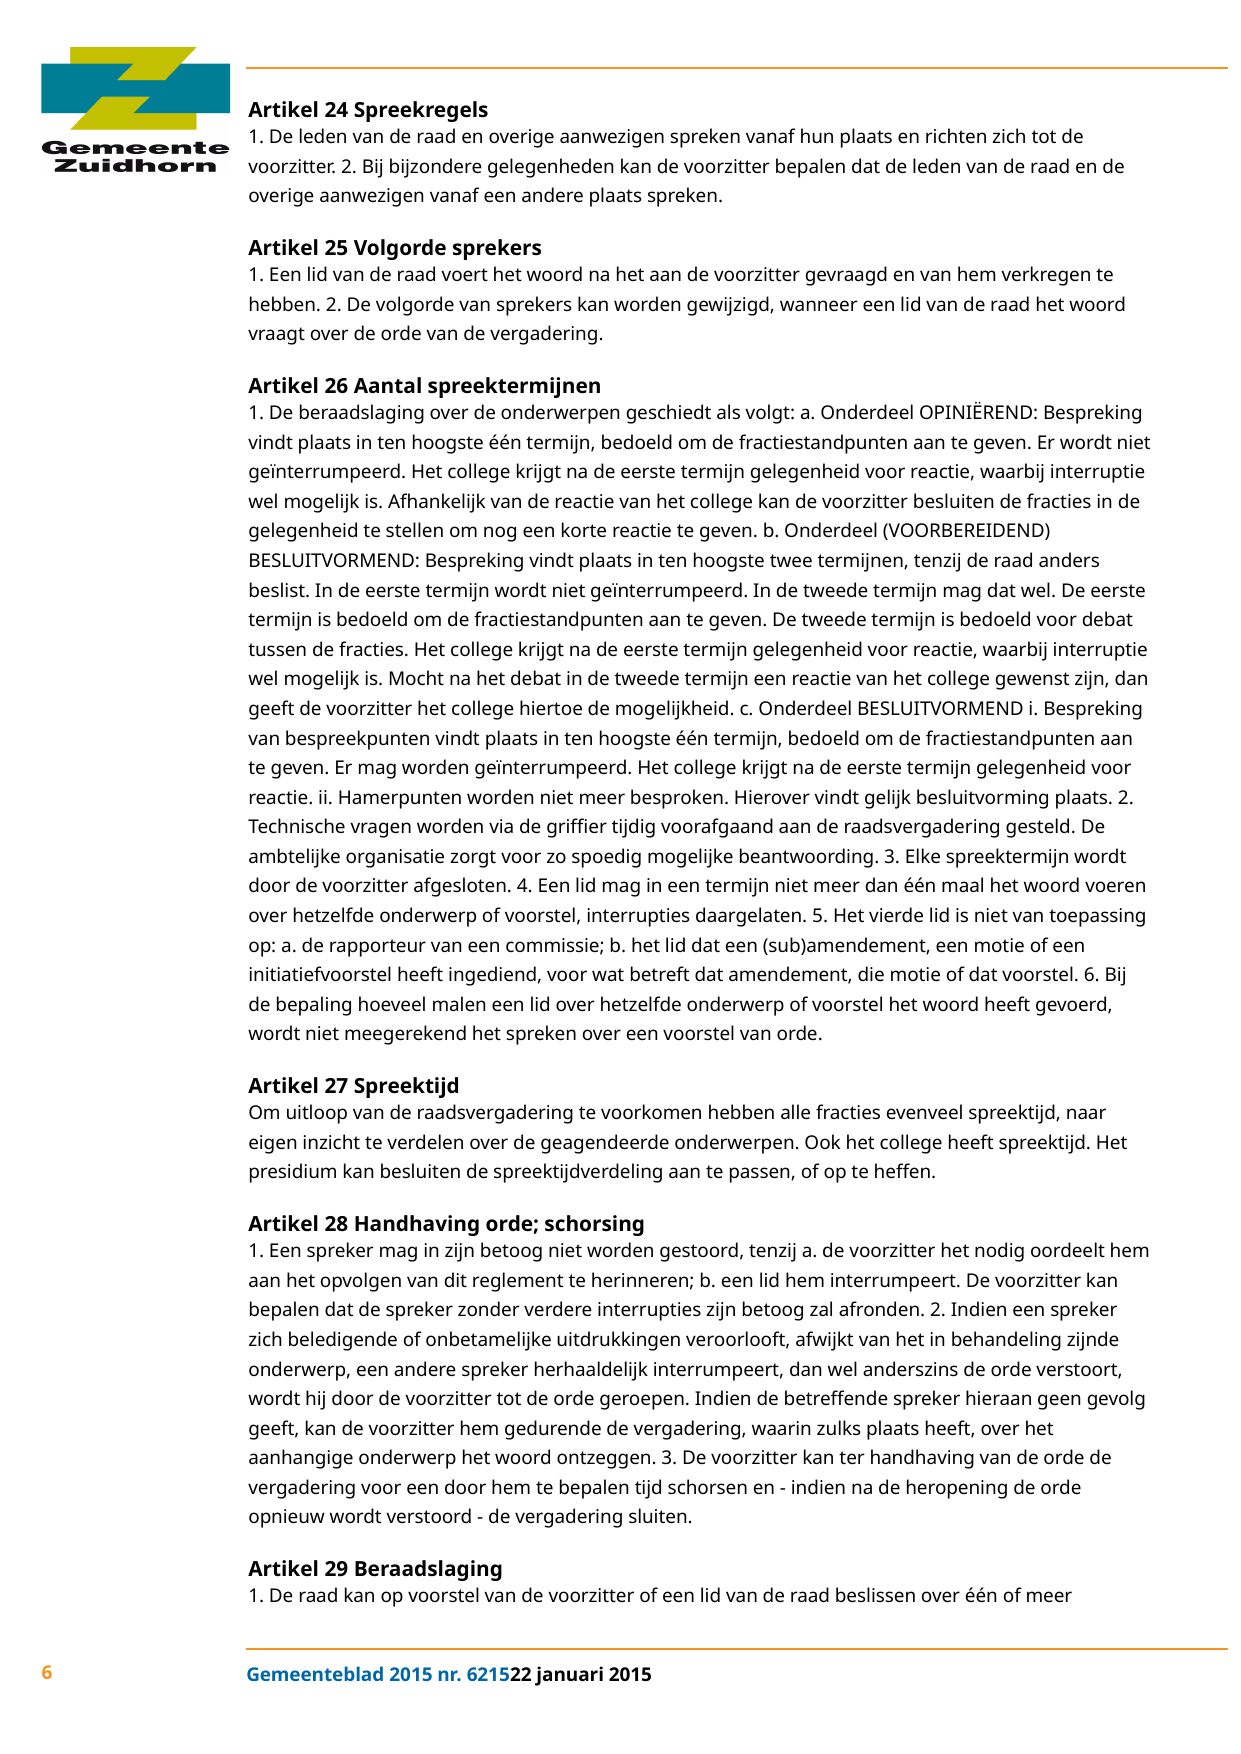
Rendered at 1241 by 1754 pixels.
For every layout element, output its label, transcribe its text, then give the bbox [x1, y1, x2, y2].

picture [41, 47, 231, 172]
text 1. Een lid van de raad voert het woord na het aan de voorzitter gevraagd en van hem verkregen te hebben. 2. De volgorde van sprekers kan worden gewijzigd, wanneer een lid van de raad het woord vraagt over de orde van de vergadering. [248, 261, 1152, 346]
text Om uitloop van de raadsvergadering te voorkomen hebben alle fracties evenveel spreektijd, naar eigen inzicht te verdelen over de geagendeerde onderwerpen. Ook het college heeft spreektijd. Het presidium kan besluiten de spreektijdverdeling aan te passen, of op te heffen. [248, 1099, 1152, 1184]
text Artikel 26 Aantal spreektermijnen [248, 371, 1152, 399]
text Artikel 27 Spreektijd [248, 1071, 1152, 1099]
text Artikel 25 Volgorde sprekers [248, 233, 1152, 261]
text 1. Een spreker mag in zijn betoog niet worden gestoord, tenzij a. de voorzitter het nodig oordeelt hem aan het opvolgen van dit reglement te herinneren; b. een lid hem interrumpeert. De voorzitter kan bepalen dat de spreker zonder verdere interrupties zijn betoog zal afronden. 2. Indien een spreker zich beledigende of onbetamelijke uitdrukkingen veroorlooft, afwijkt van het in behandeling zijnde onderwerp, een andere spreker herhaaldelijk interrumpeert, dan wel anderszins de orde verstoort, wordt hij door de voorzitter tot de orde geroepen. Indien de betreffende spreker hieraan geen gevolg geeft, kan de voorzitter hem gedurende de vergadering, waarin zulks plaats heeft, over het aanhangige onderwerp het woord ontzeggen. 3. De voorzitter kan ter handhaving van de orde de vergadering voor een door hem te bepalen tijd schorsen en - indien na de heropening de orde opnieuw wordt verstoord - de vergadering sluiten. [248, 1237, 1152, 1529]
text 1. De beraadslaging over de onderwerpen geschiedt als volgt: a. Onderdeel OPINIËREND: Bespreking vindt plaats in ten hoogste één termijn, bedoeld om de fractiestandpunten aan te geven. Er wordt niet geïnterrumpeerd. Het college krijgt na de eerste termijn gelegenheid voor reactie, waarbij interruptie wel mogelijk is. Afhankelijk van de reactie van het college kan de voorzitter besluiten de fracties in de gelegenheid te stellen om nog een korte reactie te geven. b. Onderdeel (VOORBEREIDEND) BESLUITVORMEND: Bespreking vindt plaats in ten hoogste twee termijnen, tenzij de raad anders beslist. In de eerste termijn wordt niet geïnterrumpeerd. In de tweede termijn mag dat wel. De eerste termijn is bedoeld om de fractiestandpunten aan te geven. De tweede termijn is bedoeld voor debat tussen de fracties. Het college krijgt na de eerste termijn gelegenheid voor reactie, waarbij interruptie wel mogelijk is. Mocht na het debat in de tweede termijn een reactie van het college gewenst zijn, dan geeft de voorzitter het college hiertoe de mogelijkheid. c. Onderdeel BESLUITVORMEND i. Bespreking van bespreekpunten vindt plaats in ten hoogste één termijn, bedoeld om de fractiestandpunten aan te geven. Er mag worden geïnterrumpeerd. Het college krijgt na de eerste termijn gelegenheid voor reactie. ii. Hamerpunten worden niet meer besproken. Hierover vindt gelijk besluitvorming plaats. 2. Technische vragen worden via de griffier tijdig voorafgaand aan de raadsvergadering gesteld. De ambtelijke organisatie zorgt voor zo spoedig mogelijke beantwoording. 3. Elke spreektermijn wordt door de voorzitter afgesloten. 4. Een lid mag in een termijn niet meer dan één maal het woord voeren over hetzelfde onderwerp of voorstel, interrupties daargelaten. 5. Het vierde lid is niet van toepassing op: a. de rapporteur van een commissie; b. het lid dat een (sub)amendement, een motie of een initiatiefvoorstel heeft ingediend, voor wat betreft dat amendement, die motie of dat voorstel. 6. Bij de bepaling hoeveel malen een lid over hetzelfde onderwerp of voorstel het woord heeft gevoerd, wordt niet meegerekend het spreken over een voorstel van orde. [248, 399, 1152, 1046]
text 1. De leden van de raad en overige aanwezigen spreken vanaf hun plaats en richten zich tot de voorzitter. 2. Bij bijzondere gelegenheden kan de voorzitter bepalen dat de leden van de raad en de overige aanwezigen vanaf een andere plaats spreken. [248, 123, 1152, 208]
text Artikel 28 Handhaving orde; schorsing [248, 1209, 1152, 1237]
text 1. De raad kan op voorstel van de voorzitter of een lid van de raad beslissen over één of meer [248, 1582, 1152, 1608]
text Artikel 29 Beraadslaging [248, 1554, 1152, 1582]
text Artikel 24 Spreekregels [248, 95, 1152, 123]
